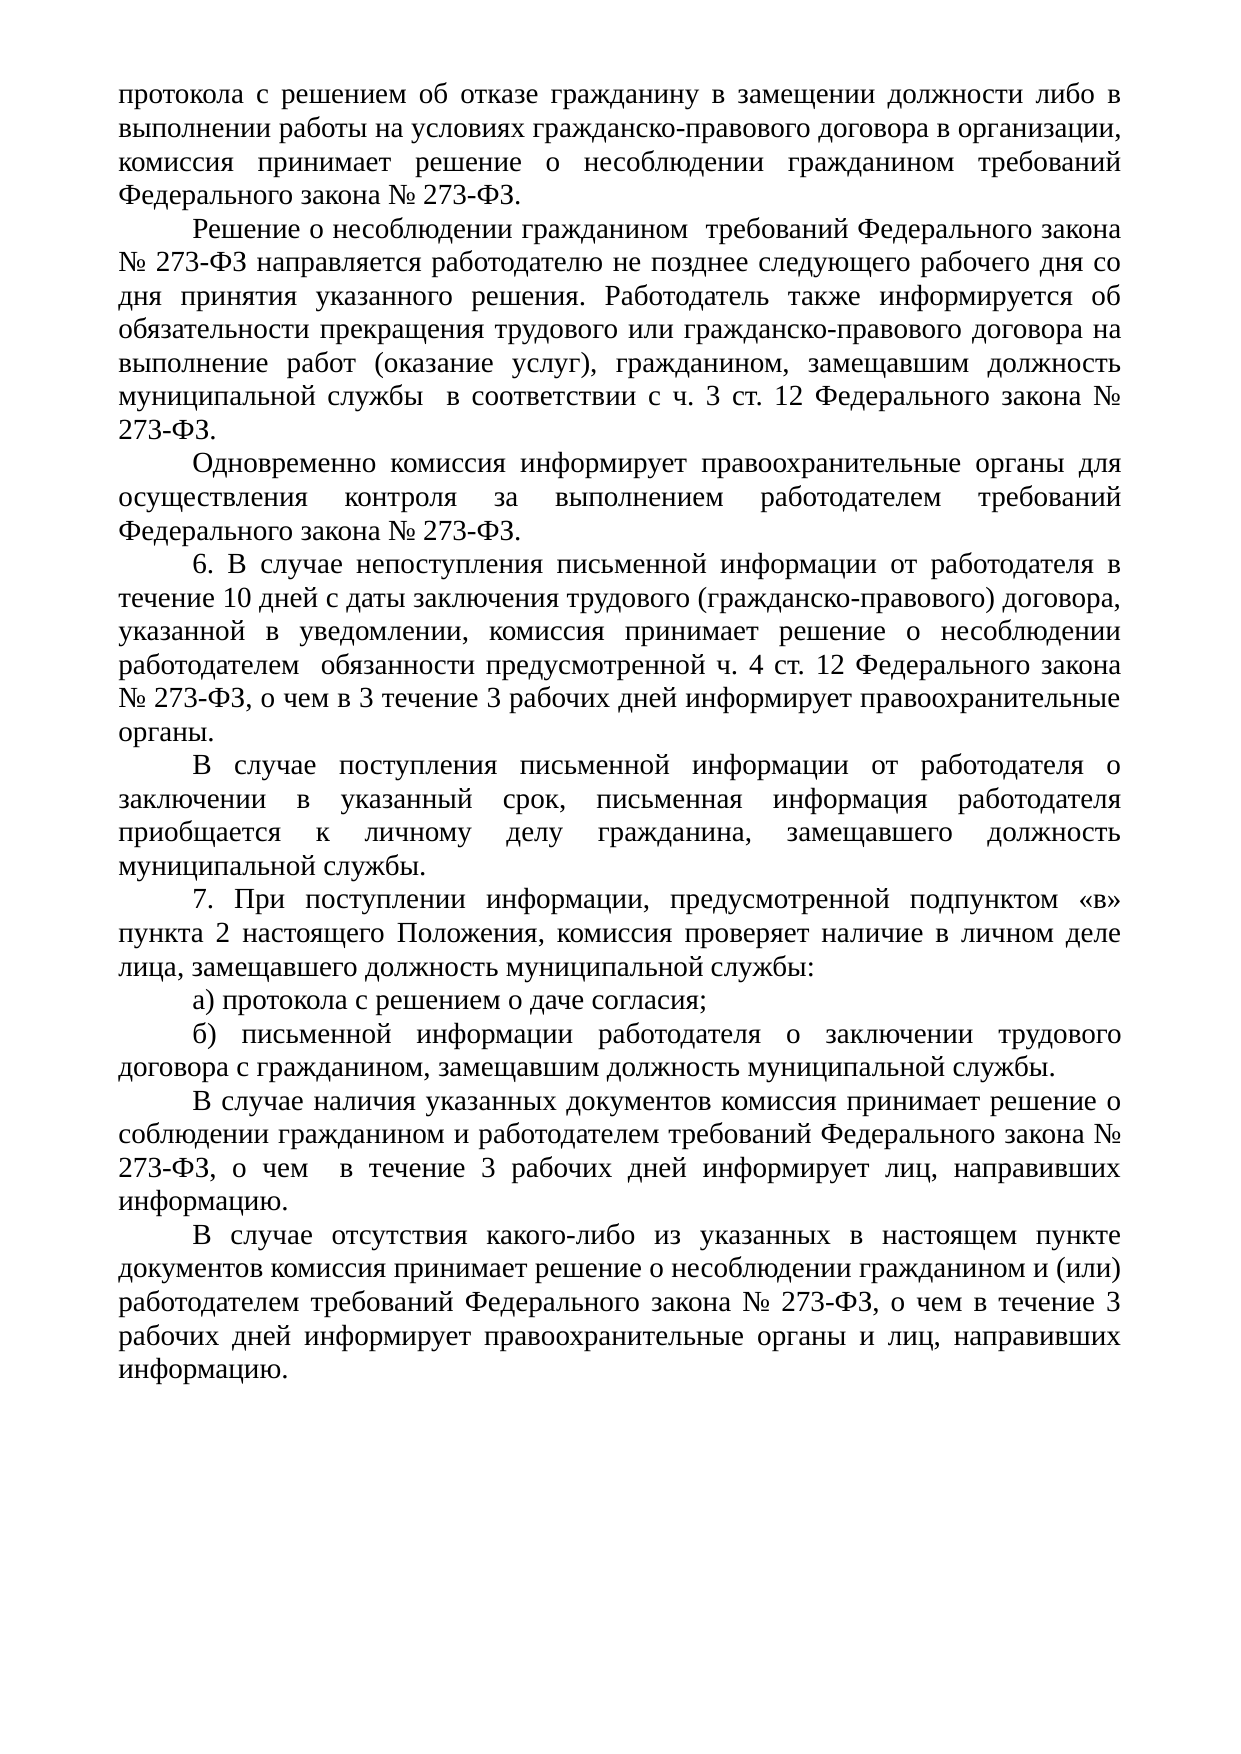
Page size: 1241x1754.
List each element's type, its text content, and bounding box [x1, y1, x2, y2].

text В случае отсутствия какого-либо из указанных в настоящем пункте документов комиссия принимает решение о несоблюдении гражданином и (или) работодателем требований Федерального закона № 273-ФЗ, о чем в течение 3 рабочих дней информирует правоохранительные органы и лиц, направивших информацию. [118, 1217, 1122, 1385]
text Решение о несоблюдении гражданином требований Федерального закона № 273-ФЗ направляется работодателю не позднее следующего рабочего дня со дня принятия указанного решения. Работодатель также информируется об обязательности прекращения трудового или гражданско-правового договора на выполнение работ (оказание услуг), гражданином, замещавшим должность муниципальной службы в соответствии с ч. 3 ст. 12 Федерального закона № 273-ФЗ. [118, 211, 1122, 446]
text 6. В случае непоступления письменной информации от работодателя в течение 10 дней с даты заключения трудового (гражданско-правового) договора, указанной в уведомлении, комиссия принимает решение о несоблюдении работодателем обязанности предусмотренной ч. 4 ст. 12 Федерального закона № 273-ФЗ, о чем в 3 течение 3 рабочих дней информирует правоохранительные органы. [118, 546, 1122, 747]
text В случае наличия указанных документов комиссия принимает решение о соблюдении гражданином и работодателем требований Федерального закона № 273-ФЗ, о чем в течение 3 рабочих дней информирует лиц, направивших информацию. [118, 1083, 1122, 1217]
text а) протокола с решением о даче согласия; [118, 982, 1122, 1016]
text 7. При поступлении информации, предусмотренной подпунктом «в» пункта 2 настоящего Положения, комиссия проверяет наличие в личном деле лица, замещавшего должность муниципальной службы: [118, 882, 1122, 982]
text б) письменной информации работодателя о заключении трудового договора с гражданином, замещавшим должность муниципальной службы. [118, 1016, 1122, 1083]
text протокола с решением об отказе гражданину в замещении должности либо в выполнении работы на условиях гражданско-правового договора в организации, комиссия принимает решение о несоблюдении гражданином требований Федерального закона № 273-ФЗ. [118, 77, 1122, 211]
text Одновременно комиссия информирует правоохранительные органы для осуществления контроля за выполнением работодателем требований Федерального закона № 273-ФЗ. [118, 446, 1122, 546]
text В случае поступления письменной информации от работодателя о заключении в указанный срок, письменная информация работодателя приобщается к личному делу гражданина, замещавшего должность муниципальной службы. [118, 747, 1122, 882]
